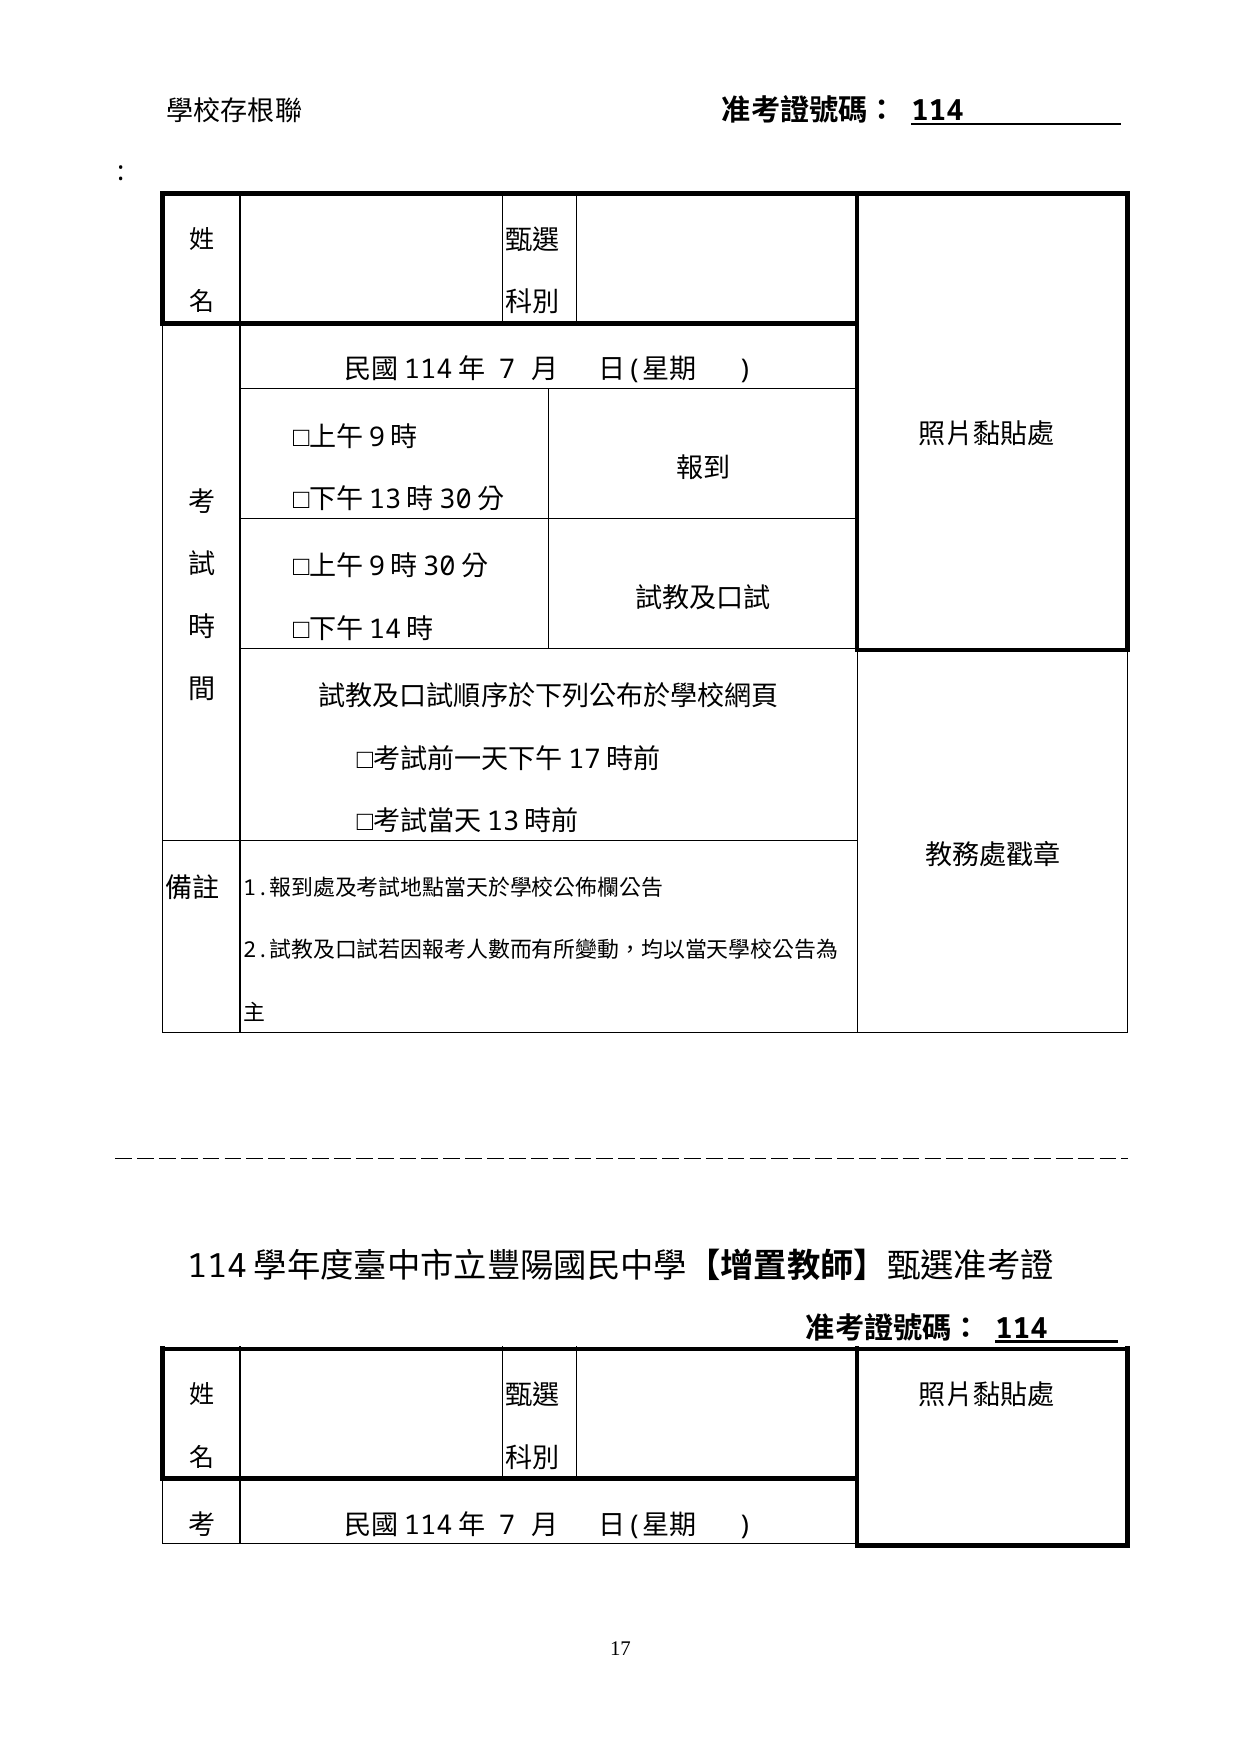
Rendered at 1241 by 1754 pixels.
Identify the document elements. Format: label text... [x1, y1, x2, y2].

table_cell 1.報到處及考試地點當天於學校公佈欄公告 2.試教及口試若因報考人數而有所變動，均以當天學校公告為主 [241, 841, 857, 1032]
table_cell □上午9時 □下午13時30分 [241, 389, 548, 518]
table_cell 民國114年 7 月 日(星期 ) [241, 1481, 855, 1543]
table_header [577, 1351, 855, 1476]
table_header 姓 名 [165, 196, 239, 321]
text 學校存根聯 准考證號碼： 114 : [112, 66, 1128, 191]
table_header [115, 1158, 1128, 1221]
table_header 照片黏貼處 [859, 1351, 1125, 1543]
table_cell 報到 [549, 389, 855, 518]
text 准考證號碼： 114 [112, 1284, 1128, 1346]
table_header [241, 1351, 502, 1476]
table_header 姓 名 [165, 1351, 239, 1476]
table_cell 備註 [163, 841, 239, 1032]
table_cell 考試時間 [163, 326, 239, 839]
table_header [577, 196, 855, 321]
table_cell 試教及口試順序於下列公布於學校網頁 □考試前一天下午17時前 □考試當天13時前 [241, 649, 857, 839]
table_header 甄選 科別 [503, 1351, 576, 1476]
table_cell 教務處戳章 [858, 652, 1127, 1032]
table_cell 民國114年 7 月 日(星期 ) [241, 326, 855, 388]
table_header 甄選 科別 [503, 196, 576, 321]
table_header 照片黏貼處 [859, 196, 1125, 647]
table_header [241, 196, 502, 321]
table_cell 試教及口試 [549, 519, 855, 647]
table_cell 考 [163, 1481, 239, 1543]
table_cell □上午9時30分 □下午14時 [241, 519, 548, 647]
text 114學年度臺中市立豐陽國民中學【增置教師】甄選准考證 [112, 1221, 1128, 1284]
